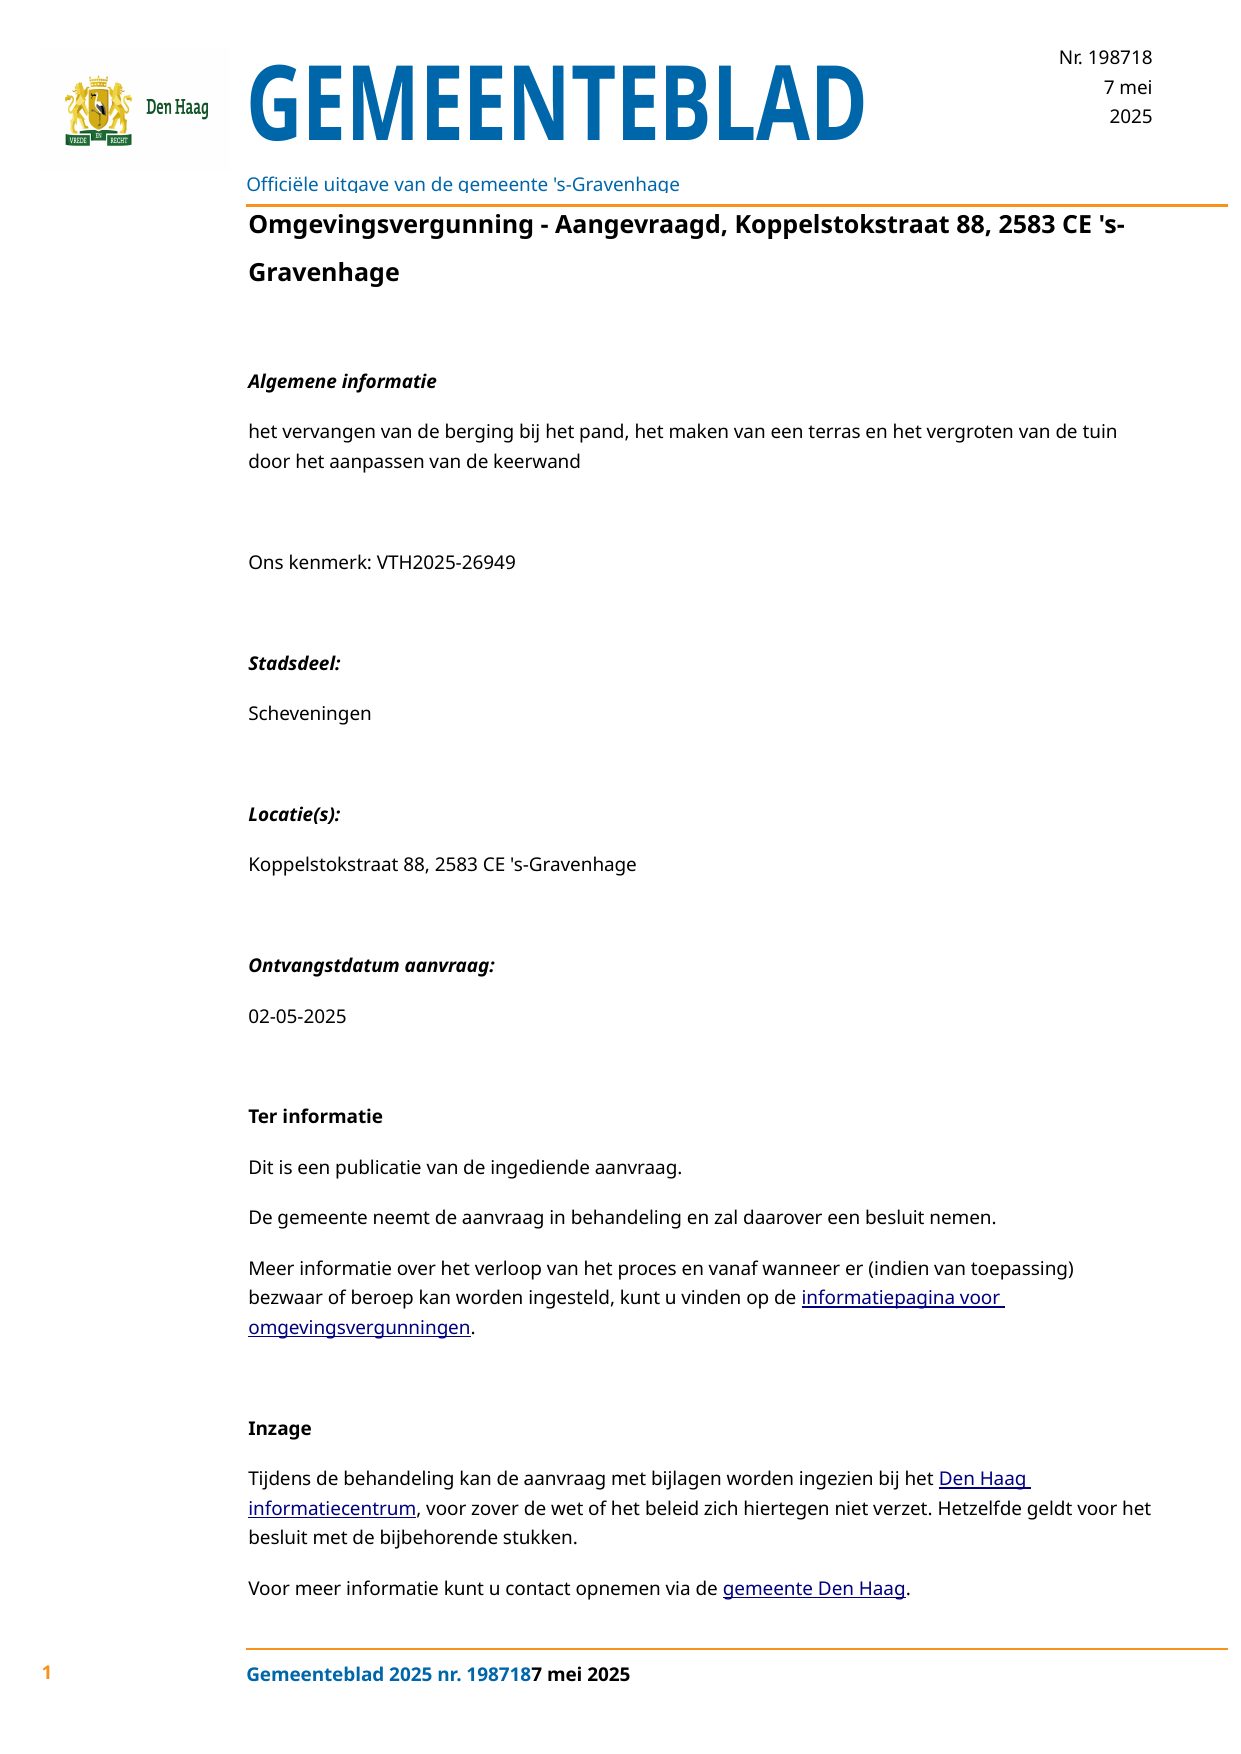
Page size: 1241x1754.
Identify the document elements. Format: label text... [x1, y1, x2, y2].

text Locatie(s): [248, 801, 1152, 827]
text Ontvangstdatum aanvraag: [248, 952, 1152, 978]
picture [41, 47, 231, 172]
text Ter informatie [248, 1104, 1152, 1129]
text Voor meer informatie kunt u contact opnemen via de gemeente Den Haag. [248, 1575, 1152, 1601]
text 02-05-2025 [248, 1003, 1152, 1029]
text Stadsdeel: [248, 650, 1152, 676]
text Tijdens de behandeling kan de aanvraag met bijlagen worden ingezien bij het Den Haag informatiecentrum, voor zover de wet of het beleid zich hiertegen niet verzet. Hetzelfde geldt voor het besluit met de bijbehorende stukken. [248, 1465, 1152, 1550]
text Meer informatie over het verloop van het proces en vanaf wanneer er (indien van toepassing) bezwaar of beroep kan worden ingesteld, kunt u vinden op de informatiepagina voor omgevingsvergunningen. [248, 1255, 1152, 1340]
text Koppelstokstraat 88, 2583 CE 's-Gravenhage [248, 852, 1152, 877]
text Scheveningen [248, 700, 1152, 726]
text Dit is een publicatie van de ingediende aanvraag. [248, 1154, 1152, 1180]
text De gemeente neemt de aanvraag in behandeling en zal daarover een besluit nemen. [248, 1204, 1152, 1230]
text Inzage [248, 1415, 1152, 1441]
text Ons kenmerk: VTH2025-26949 [248, 549, 1152, 575]
text het vervangen van de berging bij het pand, het maken van een terras en het vergroten van de tuin door het aanpassen van de keerwand [248, 419, 1152, 474]
text Omgevingsvergunning - Aangevraagd, Koppelstokstraat 88, 2583 CE 's-Gravenhage [248, 207, 1152, 288]
text Algemene informatie [248, 368, 1152, 394]
